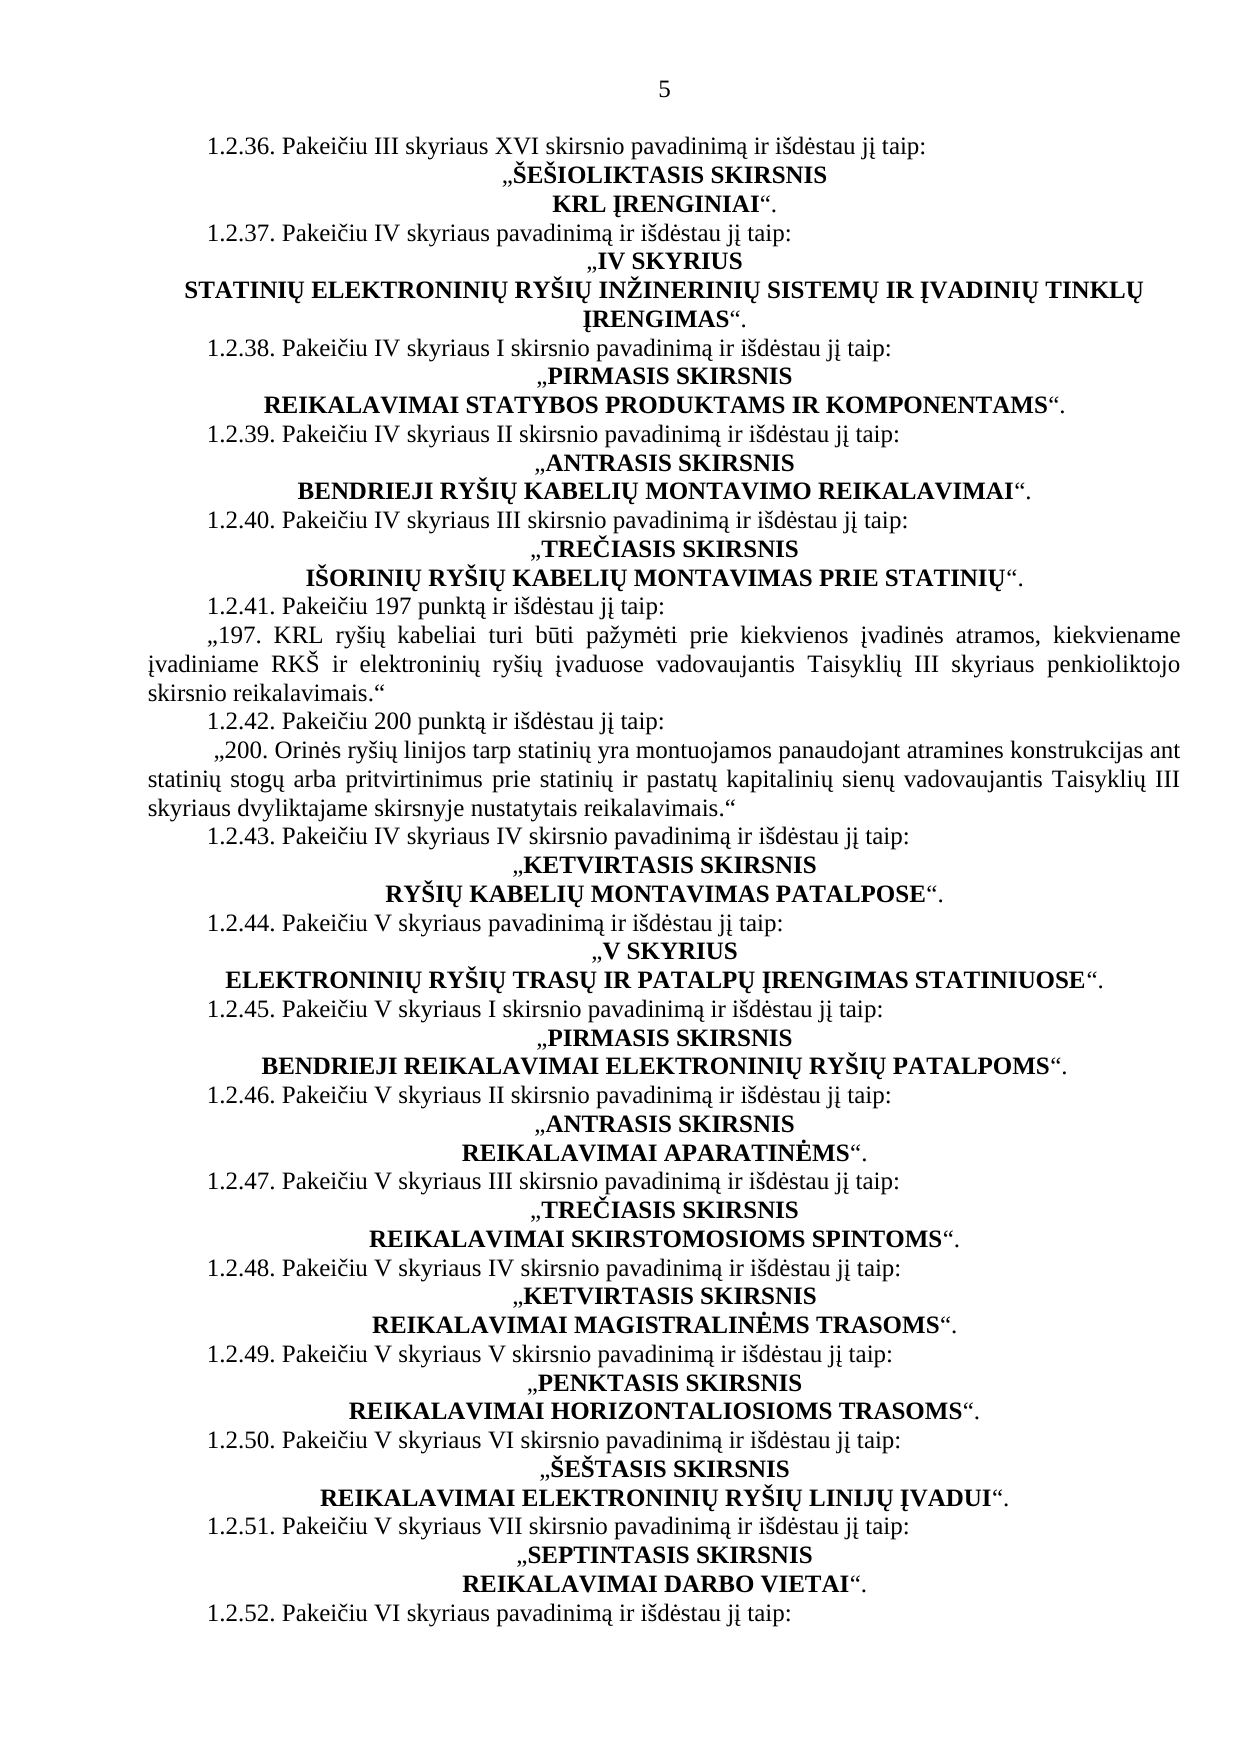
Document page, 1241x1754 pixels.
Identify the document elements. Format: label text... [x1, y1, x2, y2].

text 1.2.41. Pakeičiu 197 punktą ir išdėstau jį taip: [207, 591, 1181, 620]
text „SEPTINTASIS SKIRSNIS [148, 1540, 1181, 1569]
text BENDRIEJI REIKALAVIMAI ELEKTRONINIŲ RYŠIŲ PATALPOMS“. [148, 1051, 1181, 1080]
text „iv SKYRIUS [148, 246, 1181, 275]
text „KETVIRTASIS SKIRSNIS [148, 850, 1181, 879]
text 1.2.47. Pakeičiu V skyriaus III skirsnio pavadinimą ir išdėstau jį taip: [207, 1166, 1181, 1195]
text „200. Orinės ryšių linijos tarp statinių yra montuojamos panaudojant atramines konstrukcijas ant statinių stogų arba pritvirtinimus prie statinių ir pastatų kapitalinių sienų vadovaujantis Taisyklių III skyriaus dvyliktajame skirsnyje nustatytais reikalavimais.“ [148, 735, 1181, 821]
text 1.2.49. Pakeičiu V skyriaus V skirsnio pavadinimą ir išdėstau jį taip: [207, 1339, 1181, 1368]
text „antrasis skirsnis [148, 448, 1181, 476]
text 1.2.48. Pakeičiu V skyriaus IV skirsnio pavadinimą ir išdėstau jį taip: [207, 1253, 1181, 1281]
text REIKALAVIMAI STATYBOS PRODUKTAMS IR KOMPONENTAMS“. [148, 390, 1181, 419]
text BENDRIEJI RYŠIŲ KABELIŲ MONTAVIMO REIKALAVIMAI“. [148, 476, 1181, 505]
text „ŠEŠTASIS SKIRSNIS [148, 1454, 1181, 1483]
text RYŠIŲ KABELIŲ MONTAVIMAS PATALPOSE“. [148, 879, 1181, 908]
text „v SKYRIUS [148, 936, 1181, 965]
text 1.2.39. Pakeičiu IV skyriaus II skirsnio pavadinimą ir išdėstau jį taip: [207, 419, 1181, 448]
text REIKALAVIMAI ELEKTRONINIŲ RYŠIŲ LINIJŲ ĮVADUI“. [148, 1483, 1181, 1511]
text „KETVIRTASIS SKIRSNIS [148, 1281, 1181, 1310]
text „TREČIASIS SKIRSNIS [148, 1195, 1181, 1224]
text 1.2.52. Pakeičiu VI skyriaus pavadinimą ir išdėstau jį taip: [207, 1598, 1181, 1626]
text „PIRMASIS SKIRSNIS [148, 1023, 1181, 1051]
text „TREČIASIS SKIRSNIS [148, 534, 1181, 563]
text REIKALAVIMAI HORIZONTALIOSIOMS TRASOMS“. [148, 1396, 1181, 1425]
text 1.2.40. Pakeičiu IV skyriaus III skirsnio pavadinimą ir išdėstau jį taip: [207, 505, 1181, 534]
text 1.2.50. Pakeičiu V skyriaus VI skirsnio pavadinimą ir išdėstau jį taip: [207, 1425, 1181, 1454]
text „pirmasis skirsnis [148, 361, 1181, 390]
text 1.2.51. Pakeičiu V skyriaus VII skirsnio pavadinimą ir išdėstau jį taip: [207, 1511, 1181, 1540]
text „ANTRASIS SKIRSNIS [148, 1109, 1181, 1138]
text REIKALAVIMAI MAGISTRALINĖMS TRASOMS“. [148, 1310, 1181, 1339]
text 1.2.38. Pakeičiu IV skyriaus I skirsnio pavadinimą ir išdėstau jį taip: [207, 333, 1181, 361]
text KRL ĮRENGINIAI“. [148, 189, 1181, 218]
text 1.2.36. Pakeičiu III skyriaus XVI skirsnio pavadinimą ir išdėstau jį taip: [207, 131, 1181, 160]
text 1.2.45. Pakeičiu V skyriaus I skirsnio pavadinimą ir išdėstau jį taip: [207, 994, 1181, 1023]
text REIKALAVIMAI SKIRSTOMOSIOMS SPINTOMS“. [148, 1224, 1181, 1253]
text „ŠEŠIOLIKTASIS SKIRSNIS [148, 160, 1181, 189]
text ELEKTRONINIŲ RYŠIŲ TRASŲ IR PATALPŲ ĮRENGIMAS STATINIUOSE“. [148, 965, 1181, 994]
text 1.2.43. Pakeičiu IV skyriaus IV skirsnio pavadinimą ir išdėstau jį taip: [207, 821, 1181, 850]
text REIKALAVIMAI APARATINĖMS“. [148, 1138, 1181, 1166]
text 1.2.46. Pakeičiu V skyriaus II skirsnio pavadinimą ir išdėstau jį taip: [207, 1080, 1181, 1109]
text IŠORINIŲ RYŠIŲ KABELIŲ MONTAVIMAS PRIE STATINIŲ“. [148, 563, 1181, 591]
text „197. KRL ryšių kabeliai turi būti pažymėti prie kiekvienos įvadinės atramos, kiekviename įvadiniame RKŠ ir elektroninių ryšių įvaduose vadovaujantis Taisyklių III skyriaus penkioliktojo skirsnio reikalavimais.“ [148, 620, 1181, 706]
text 1.2.44. Pakeičiu V skyriaus pavadinimą ir išdėstau jį taip: [207, 908, 1181, 936]
text „PENKTASIS SKIRSNIS [148, 1368, 1181, 1396]
text 1.2.42. Pakeičiu 200 punktą ir išdėstau jį taip: [207, 706, 1181, 735]
text 1.2.37. Pakeičiu IV skyriaus pavadinimą ir išdėstau jį taip: [207, 218, 1181, 246]
text STATINIŲ ELEKTRONINIŲ RYŠIŲ INŽINERINIŲ SISTEMŲ IR ĮVADINIŲ TINKLŲ ĮRENGIMAS“. [148, 275, 1181, 333]
text REIKALAVIMAI DARBO VIETAI“. [148, 1569, 1181, 1598]
